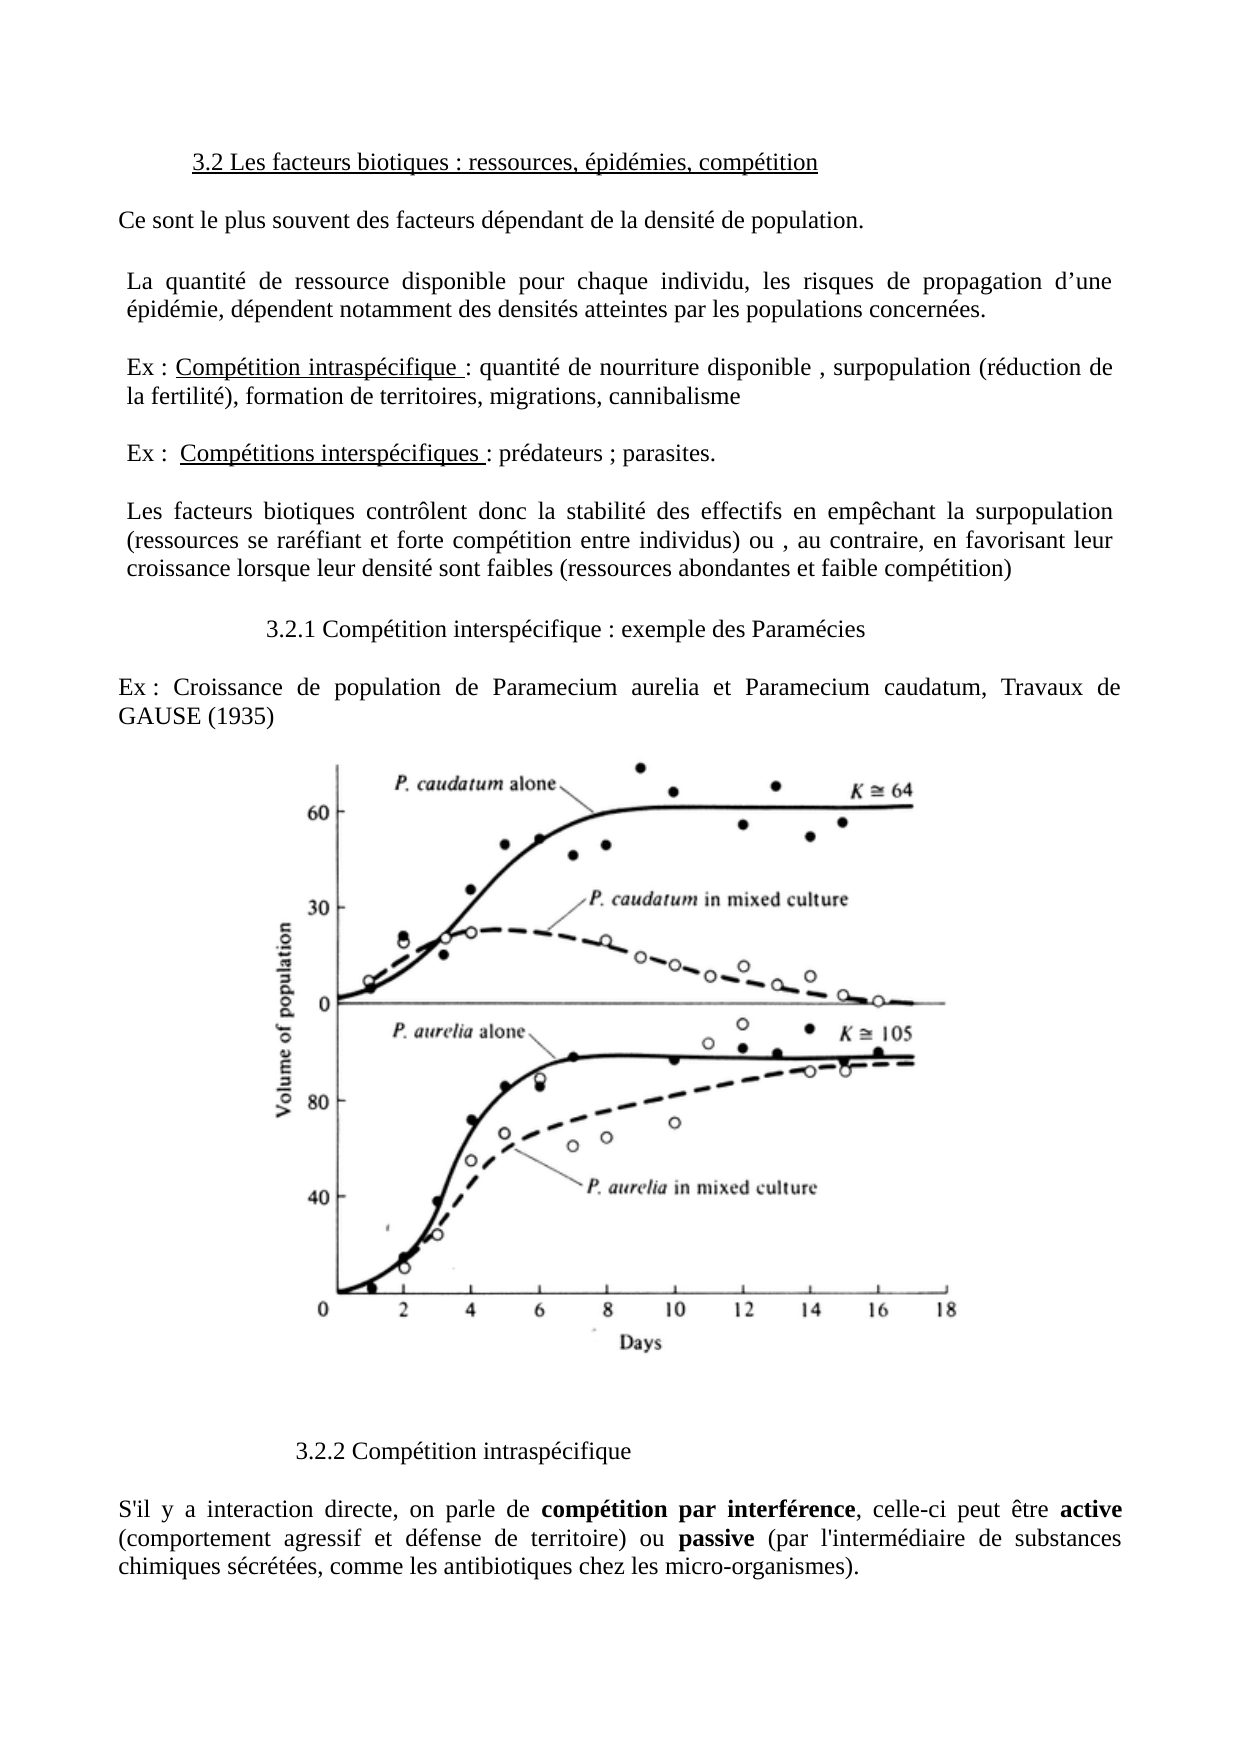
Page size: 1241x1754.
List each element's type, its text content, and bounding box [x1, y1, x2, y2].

picture [271, 757, 969, 1358]
text 3.2.1 Compétition interspécifique : exemple des Paramécies [266, 614, 1122, 643]
text S'il y a interaction directe, on parle de compétition par interférence, celle-ci peut être active (comportement agressif et défense de territoire) ou passive (par l'intermédiaire de substances chimiques sécrétées, comme les antibiotiques chez les micro-organismes). [118, 1494, 1122, 1580]
text La quantité de ressource disponible pour chaque individu, les risques de propagation d’une épidémie, dépendent notamment des densités atteintes par les populations concernées. [118, 264, 1122, 323]
text Ce sont le plus souvent des facteurs dépendant de la densité de population. [118, 206, 1122, 234]
text Ex : Croissance de population de Paramecium aurelia et Paramecium caudatum, Travaux de GAUSE (1935) [118, 672, 1122, 729]
text 3.2 Les facteurs biotiques : ressources, épidémies, compétition [192, 147, 1122, 176]
text Les facteurs biotiques contrôlent donc la stabilité des effectifs en empêchant la surpopulation (ressources se raréfiant et forte compétition entre individus) ou , au contraire, en favorisant leur croissance lorsque leur densité sont faibles (ressources abondantes et faible compétition) [118, 494, 1122, 584]
list 3.2.2 Compétition intraspécifique [295, 1436, 1122, 1464]
text Ex : Compétitions interspécifiques : prédateurs ; parasites. [118, 438, 1122, 467]
text Ex : Compétition intraspécifique : quantité de nourriture disponible , surpopulation (réduction de la fertilité), formation de territoires, migrations, cannibalisme [118, 352, 1122, 409]
